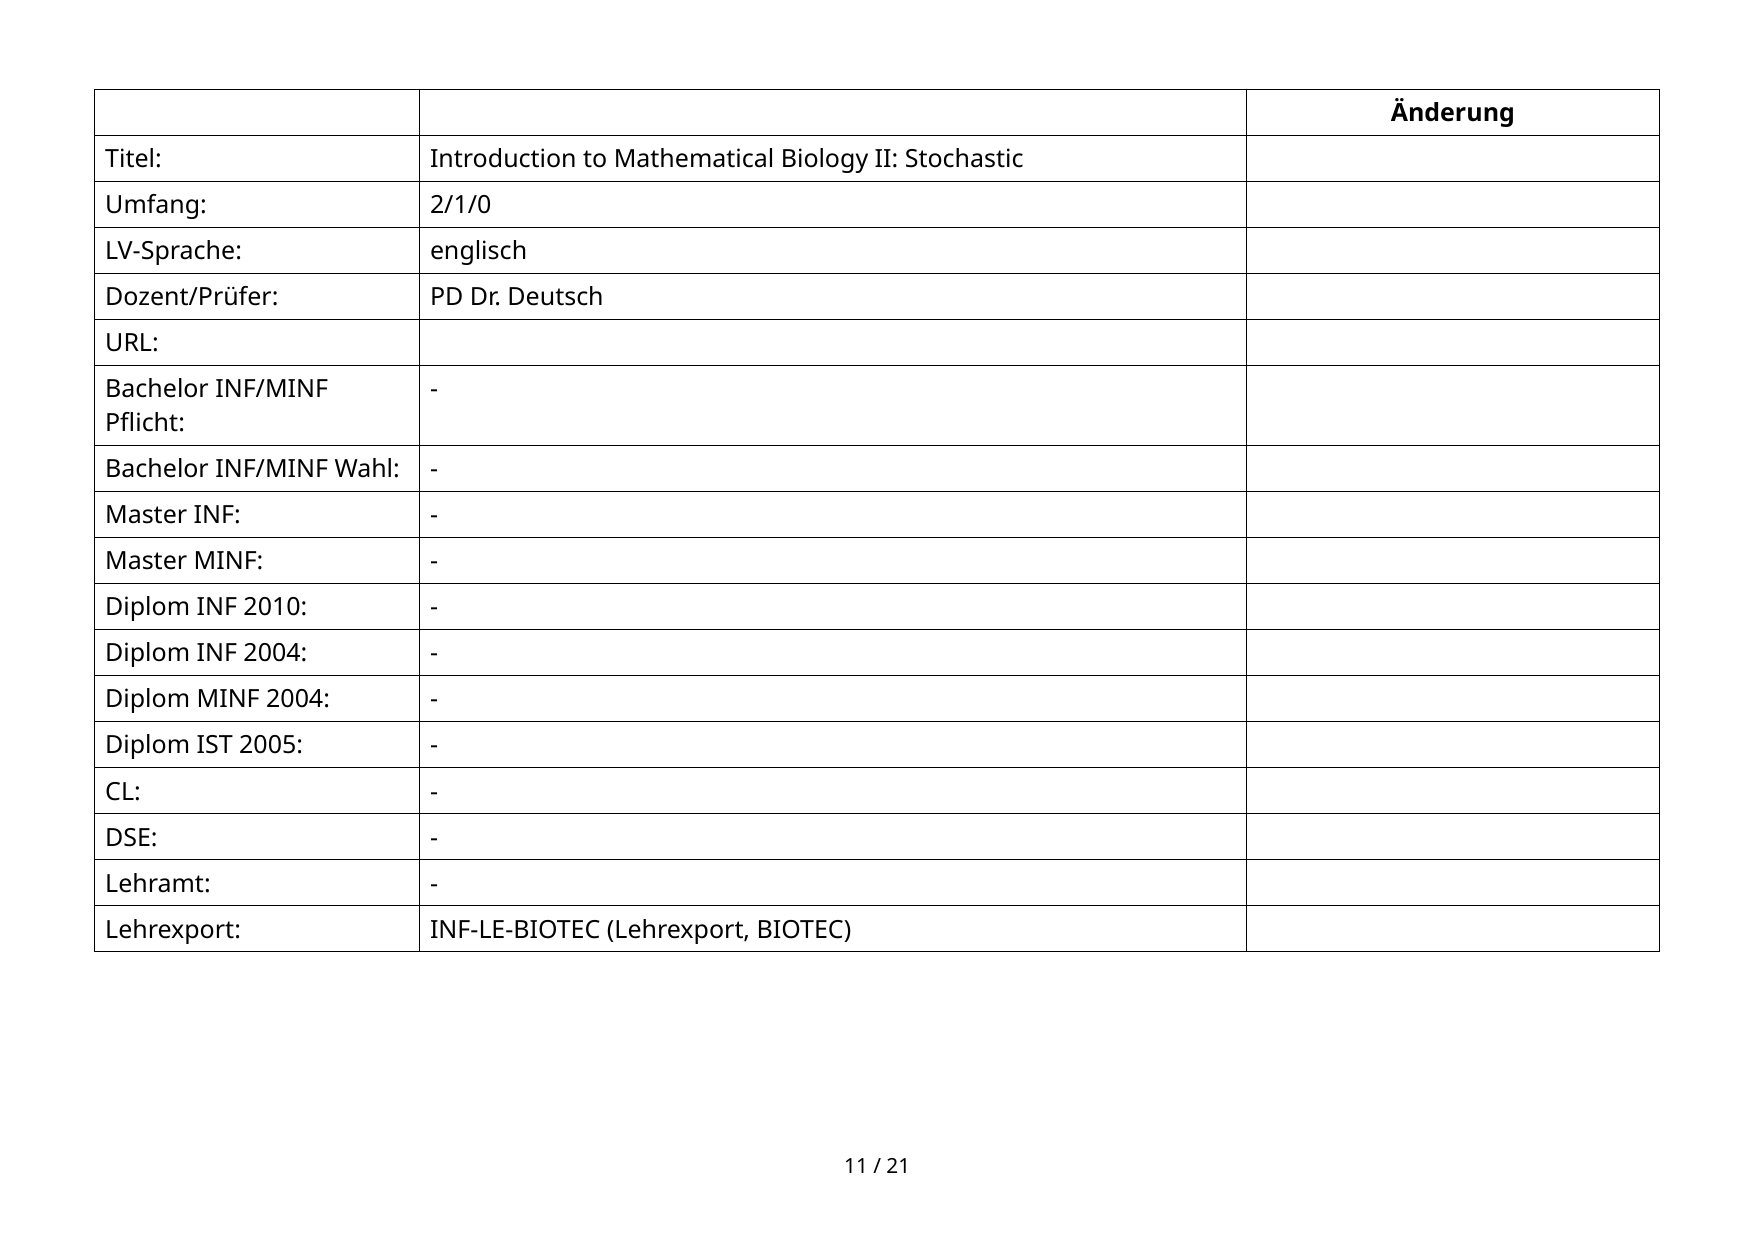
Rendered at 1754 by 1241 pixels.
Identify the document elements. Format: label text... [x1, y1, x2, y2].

table_cell [1247, 320, 1659, 365]
table_cell Lehrexport: [95, 906, 419, 951]
table_cell - [420, 446, 1246, 491]
table_cell Diplom MINF 2004: [95, 676, 419, 721]
table_cell Master INF: [95, 492, 419, 537]
table_cell URL: [95, 320, 419, 365]
table_header [420, 90, 1246, 134]
table_header [95, 90, 419, 134]
table_cell [1247, 860, 1659, 905]
table_cell Bachelor INF/MINF Wahl: [95, 446, 419, 491]
table_cell [1247, 228, 1659, 273]
table_header Änderung [1247, 90, 1659, 134]
table_cell [1247, 584, 1659, 629]
table_cell - [420, 492, 1246, 537]
table_cell Lehramt: [95, 860, 419, 905]
table_cell - [420, 538, 1246, 583]
table_cell Master MINF: [95, 538, 419, 583]
table_cell - [420, 676, 1246, 721]
table_cell Umfang: [95, 182, 419, 227]
table_cell - [420, 366, 1246, 445]
table_cell [1247, 722, 1659, 767]
table_cell [1247, 814, 1659, 859]
table_cell Diplom INF 2004: [95, 630, 419, 675]
table_cell Dozent/Prüfer: [95, 274, 419, 319]
table_cell LV-Sprache: [95, 228, 419, 273]
table_cell INF-LE-BIOTEC (Lehrexport, BIOTEC) [420, 906, 1246, 951]
table_cell [1247, 768, 1659, 813]
table_cell - [420, 768, 1246, 813]
table_cell - [420, 860, 1246, 905]
table_cell Bachelor INF/MINF Pflicht: [95, 366, 419, 445]
table_cell Diplom INF 2010: [95, 584, 419, 629]
table_cell [1247, 538, 1659, 583]
table_cell [1247, 906, 1659, 951]
table_cell Titel: [95, 136, 419, 181]
table_cell - [420, 814, 1246, 859]
table_cell englisch [420, 228, 1246, 273]
table_cell [1247, 366, 1659, 445]
table_cell [1247, 446, 1659, 491]
table_cell [1247, 676, 1659, 721]
table_cell [1247, 182, 1659, 227]
table_cell - [420, 584, 1246, 629]
table_cell Diplom IST 2005: [95, 722, 419, 767]
table_cell [420, 320, 1246, 365]
table_cell [1247, 136, 1659, 181]
table_cell DSE: [95, 814, 419, 859]
table_cell [1247, 630, 1659, 675]
table_cell Introduction to Mathematical Biology II: Stochastic [420, 136, 1246, 181]
table_cell PD Dr. Deutsch [420, 274, 1246, 319]
table_cell CL: [95, 768, 419, 813]
table_cell - [420, 722, 1246, 767]
table_cell [1247, 274, 1659, 319]
table_cell - [420, 630, 1246, 675]
table_cell [1247, 492, 1659, 537]
table_cell 2/1/0 [420, 182, 1246, 227]
